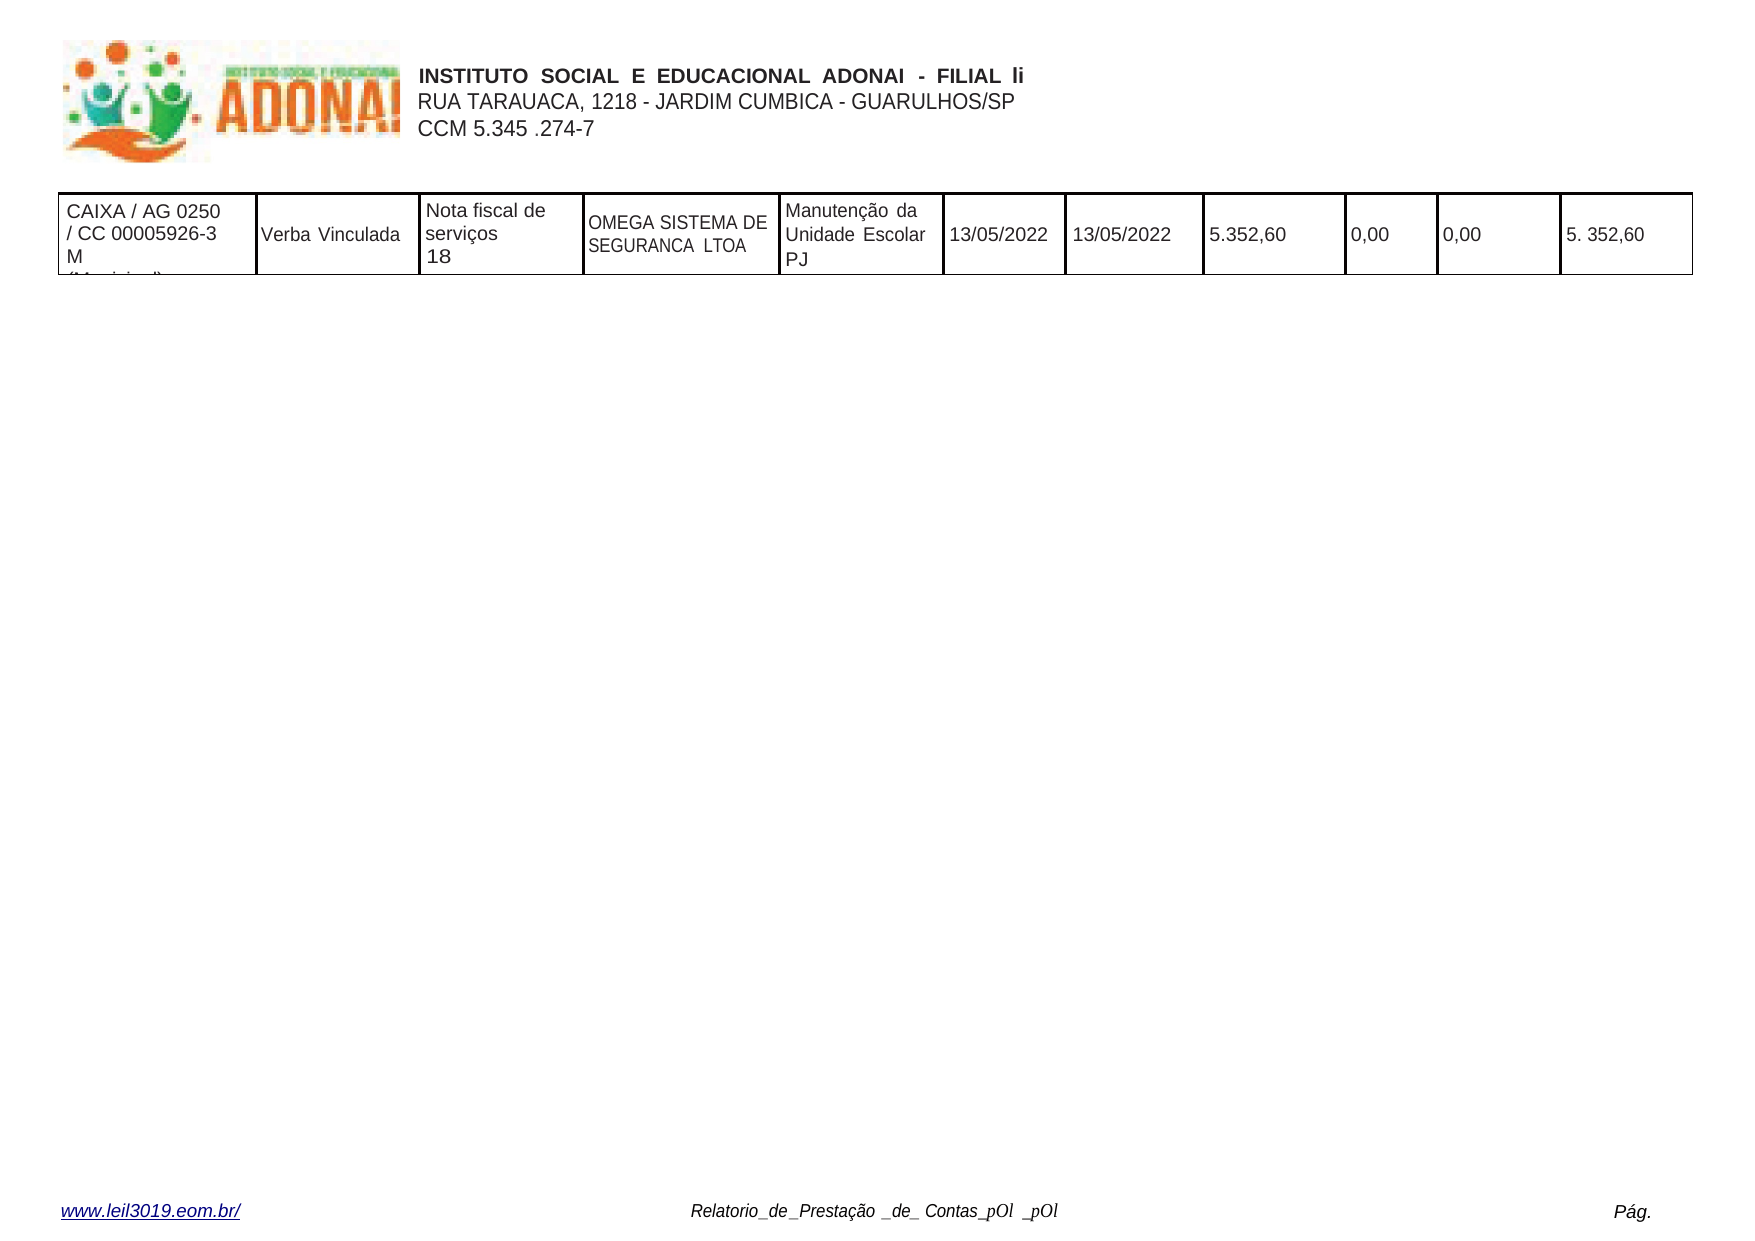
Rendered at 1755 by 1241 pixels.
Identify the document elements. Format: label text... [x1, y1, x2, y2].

table_cell CAIXA / AG 0250 / CC 00005926-3 M (Municipal) [59, 195, 255, 274]
table_cell 0,00 [1439, 195, 1559, 274]
table_cell 0,00 [1347, 195, 1436, 274]
table_cell OMEGA SISTEMA DE SEGURANCA LTOA [585, 195, 778, 274]
table_cell 13/05/2022 [1067, 195, 1202, 274]
table_cell Manutenção da Unidade Escolar PJ [781, 195, 942, 274]
table_cell Nota fiscal de serviços 18 [421, 195, 582, 274]
table_cell 5.352,60 [1205, 195, 1344, 274]
table_cell 5. 352,60 [1562, 195, 1692, 274]
table_cell Verba Vinculada [258, 195, 418, 274]
table_cell 13/05/2022 [945, 195, 1064, 274]
